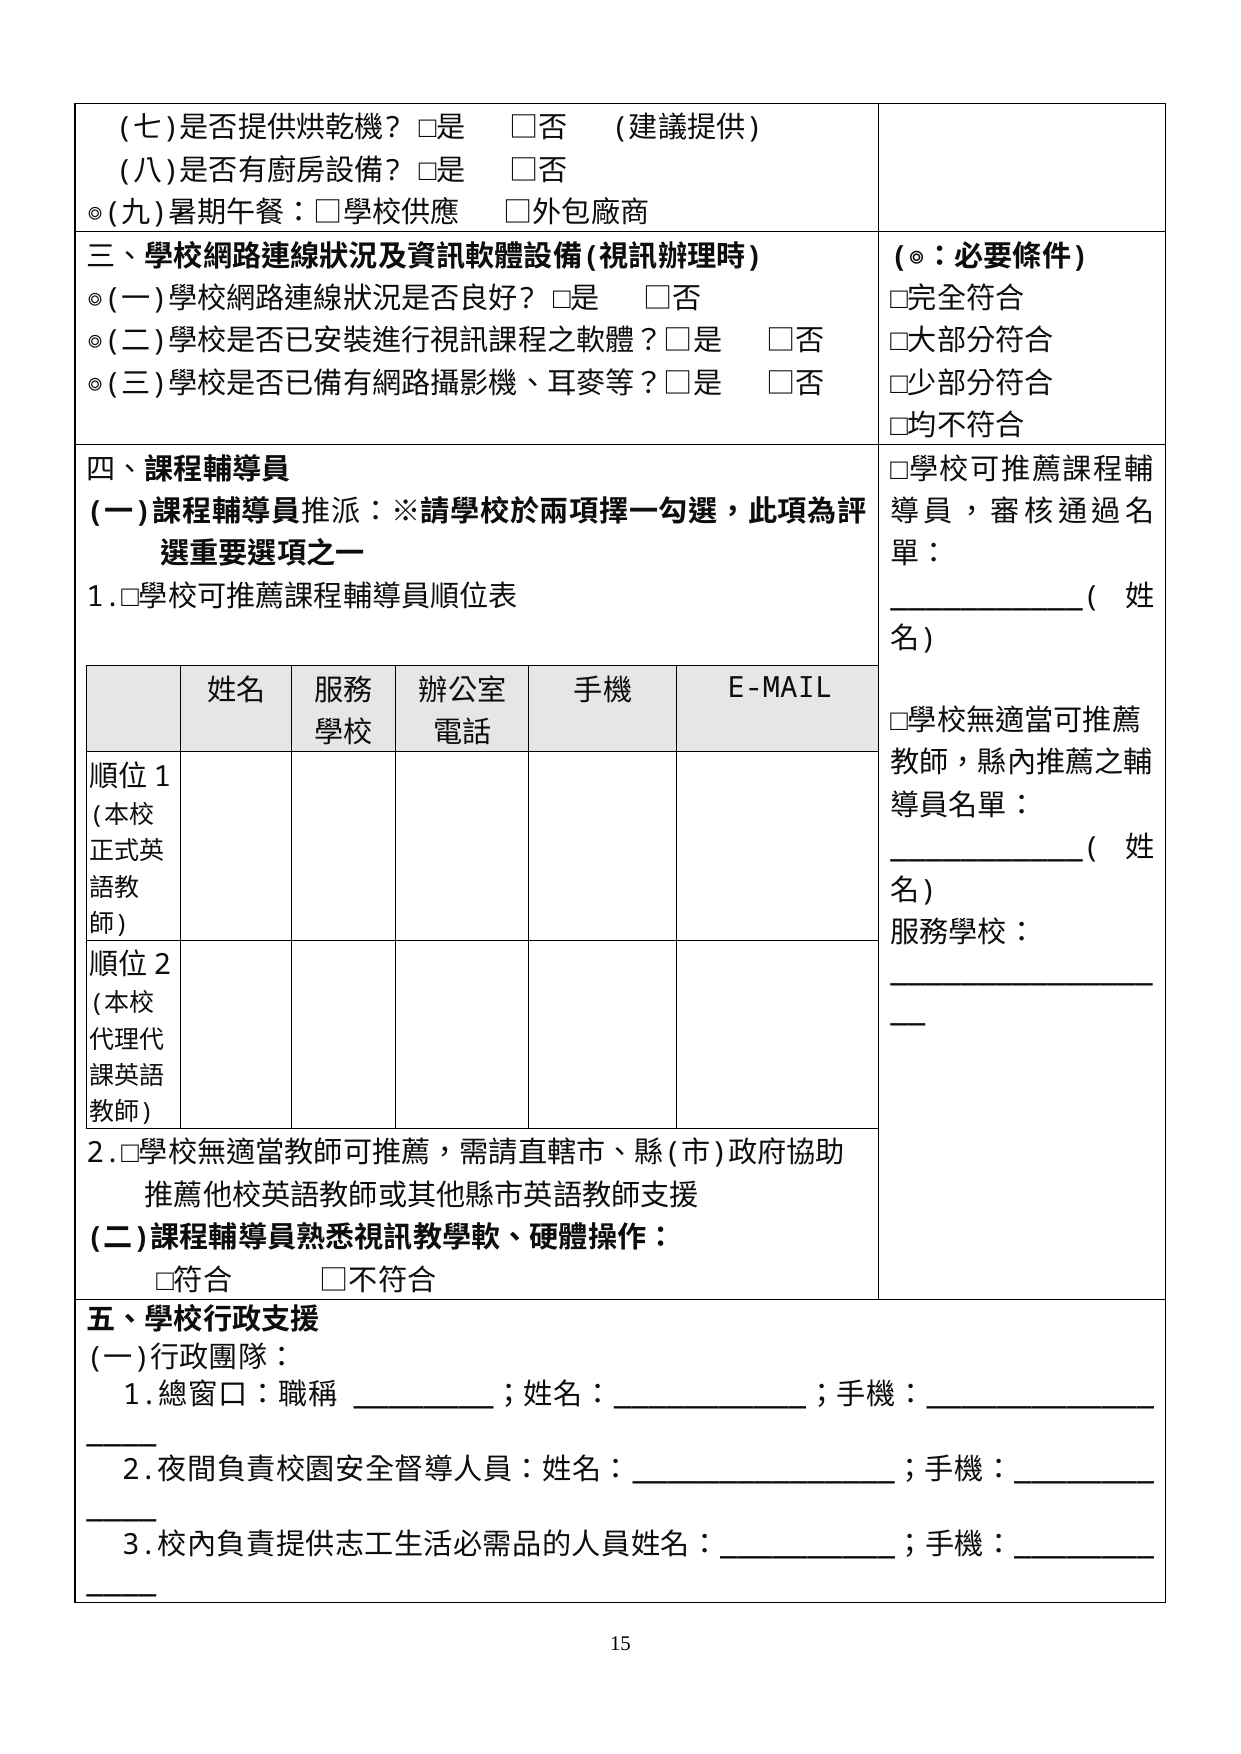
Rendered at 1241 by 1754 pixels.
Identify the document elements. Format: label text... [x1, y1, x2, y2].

table_header E-MAIL [677, 666, 878, 751]
table_cell □學校可推薦課程輔導員，審核通過名單： ___________(姓名) □學校無適當可推薦教師，縣內推薦之輔導員名單： ___________(姓名) 服務學校： _________________ [879, 445, 1165, 1298]
table_cell [396, 752, 528, 939]
table_cell [181, 941, 291, 1128]
table_cell 順位2 (本校代理代課英語教師) [87, 941, 180, 1128]
table_cell [879, 104, 1165, 231]
table_header 辦公室 電話 [396, 666, 528, 751]
table_cell [292, 752, 395, 939]
table_cell [181, 752, 291, 939]
table_cell [529, 941, 676, 1128]
table_cell [529, 752, 676, 939]
table_cell [677, 752, 878, 939]
table_cell 四、課程輔導員 (一)課程輔導員推派：※請學校於兩項擇一勾選，此項為評選重要選項之一 1.□學校可推薦課程輔導員順位表 2.□學校無適當教師可推薦，需請直轄市、縣(市)政府協助推薦他校英語教師或其他縣市英語教師支援 (二)課程輔導員熟悉視訊教學軟、硬體操作： □符合 □不符合 [76, 445, 878, 1298]
table_cell (◎：必要條件) □完全符合 □大部分符合 □少部分符合 □均不符合 [879, 232, 1165, 444]
table_cell 順位1 (本校正式英語教師) [87, 752, 180, 939]
table_cell [677, 941, 878, 1128]
table_header 手機 [529, 666, 676, 751]
table_cell [292, 941, 395, 1128]
table_cell [396, 941, 528, 1128]
table_cell (七)是否提供烘乾機? □是 □否 (建議提供) (八)是否有廚房設備? □是 □否 ◎(九)暑期午餐：□學校供應 □外包廠商 [76, 104, 878, 231]
table_header 服務 學校 [292, 666, 395, 751]
table_cell 三、學校網路連線狀況及資訊軟體設備(視訊辦理時) ◎(一)學校網路連線狀況是否良好? □是 □否 ◎(二)學校是否已安裝進行視訊課程之軟體？□是 □否 ◎(三)學校是否已備有網路攝影機、耳麥等？□是 □否 [76, 232, 878, 444]
table_cell 五、學校行政支援 (一)行政團隊： 1.總窗口：職稱 ________；姓名：___________；手機：_________________ 2.夜間負責校園安全督導人員：姓名：_______________；手機：____________ 3.校內負責提供志工生活必需品的人員姓名：__________；手機：____________ [76, 1300, 1165, 1602]
table_header [87, 666, 180, 751]
table_header 姓名 [181, 666, 291, 751]
